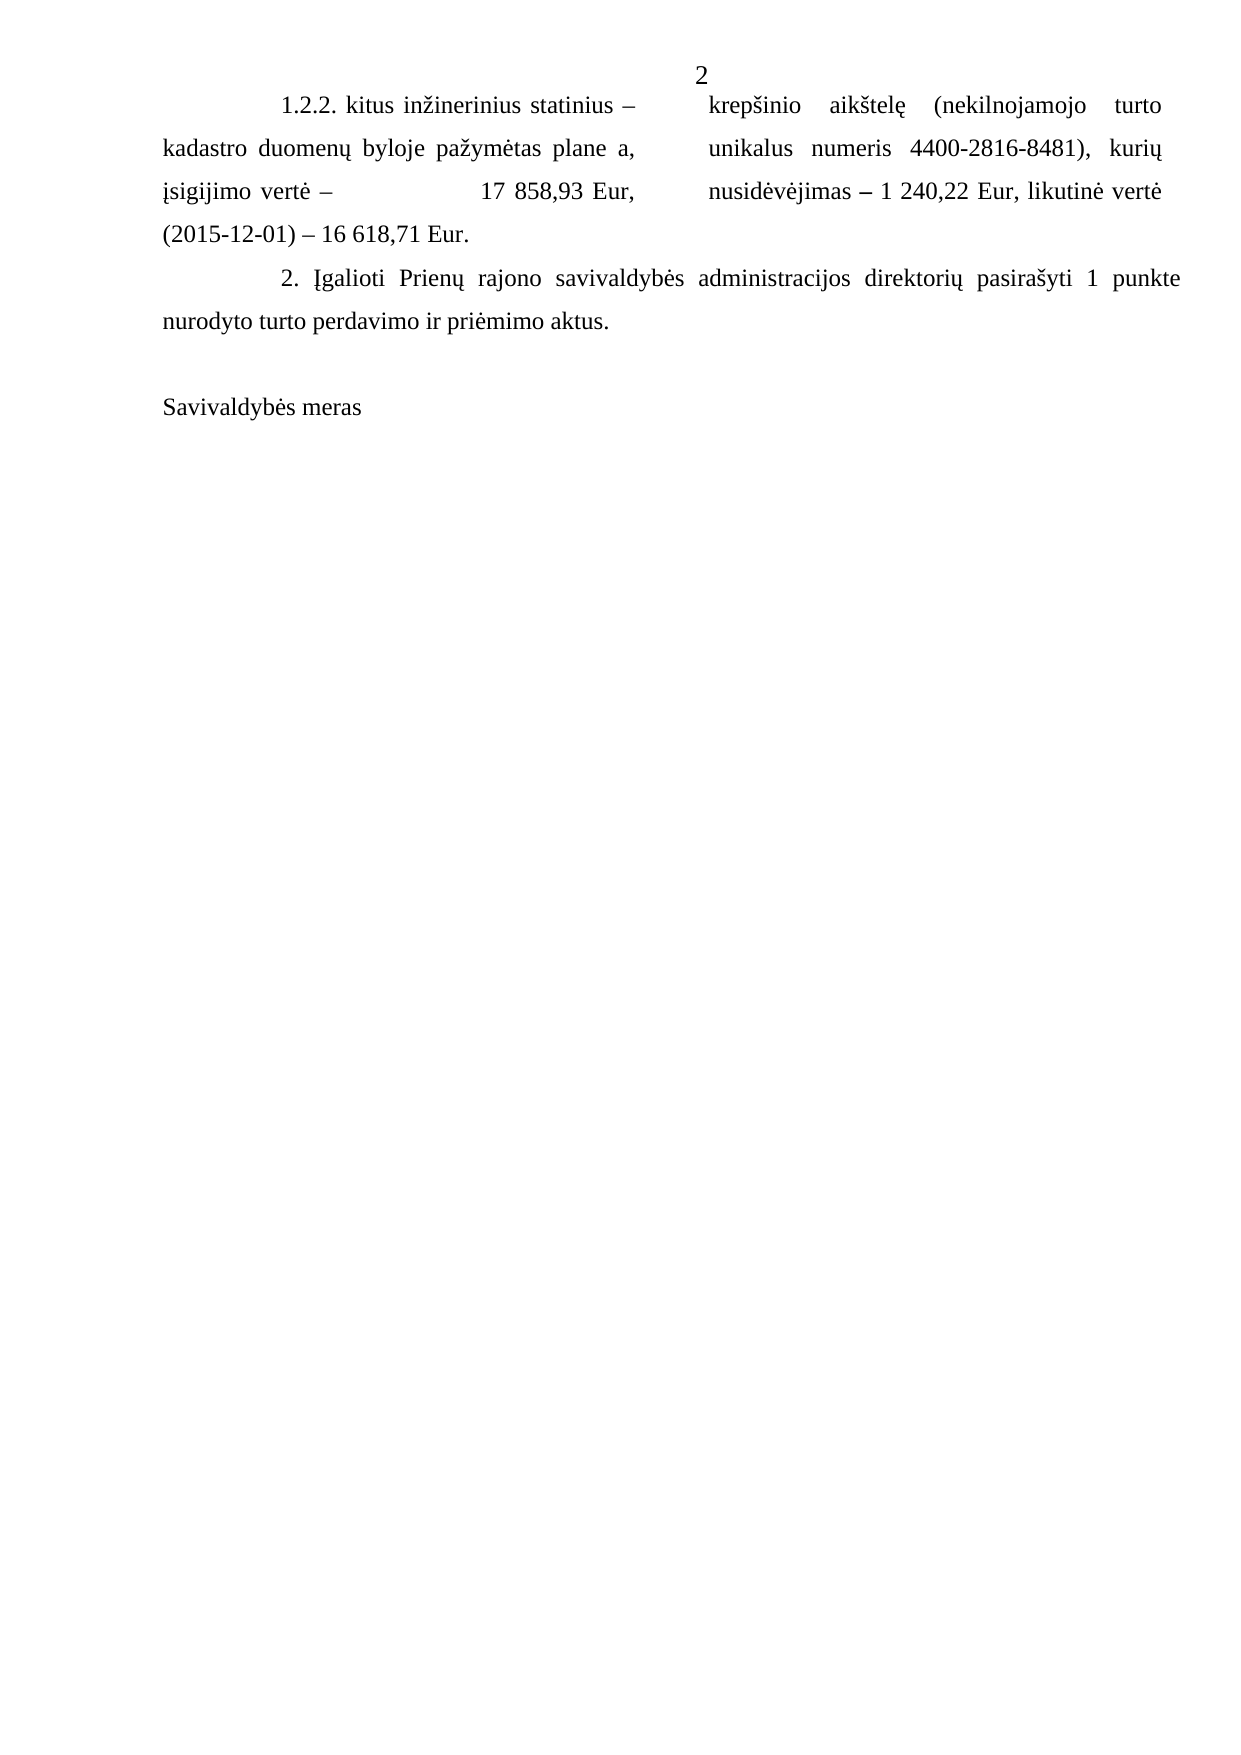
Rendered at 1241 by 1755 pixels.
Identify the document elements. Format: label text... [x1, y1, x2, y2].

text 2. Įgalioti Prienų rajono savivaldybės administracijos direktorių pasirašyti 1 punkte nurodyto turto perdavimo ir priėmimo aktus. [162, 263, 1181, 334]
text Savivaldybės meras [162, 392, 1181, 421]
text 1.2.2. kitus inžinerinius statinius – krepšinio aikštelę (nekilnojamojo turto kadastro duomenų byloje pažymėtas plane a, unikalus numeris 4400-2816-8481), kurių įsigijimo vertė – 17 858,93 Eur, nusidėvėjimas – 1 240,22 Eur, likutinė vertė (2015-12-01) – 16 618,71 Eur. [162, 90, 1162, 248]
